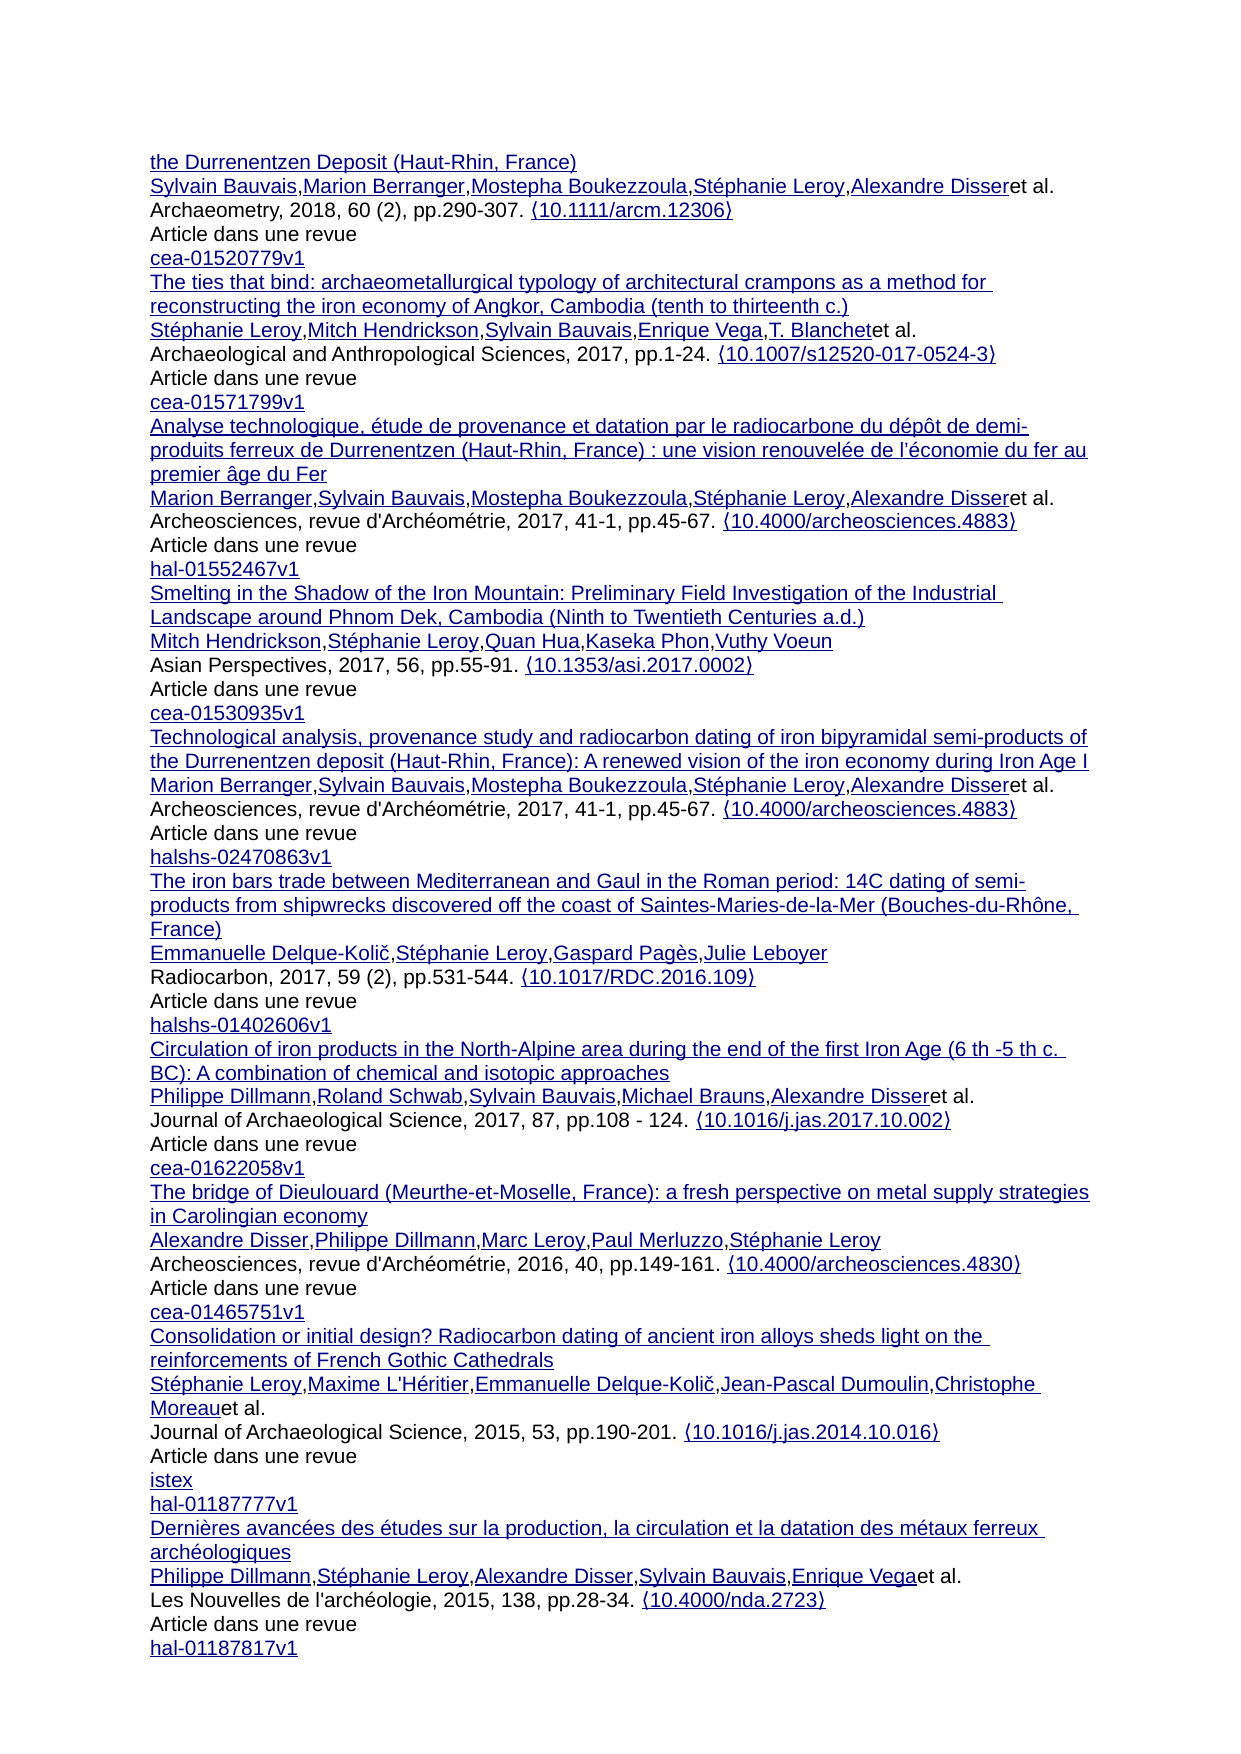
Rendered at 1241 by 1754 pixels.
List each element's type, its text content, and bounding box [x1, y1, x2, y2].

table_cell Dernières avancées des études sur la production, la circulation et la datation des métaux ferreux archéologiques Philippe Dillmann,Stéphanie Leroy,Alexandre Disser,Sylvain Bauvais,Enrique Vegaet al. Les Nouvelles de l'archéologie, 2015, 138, pp.28-34. ⟨10.4000/nda.2723⟩ Article dans une revue hal-01187817v1 [150, 1516, 1090, 1659]
table_cell Smelting in the Shadow of the Iron Mountain: Preliminary Field Investigation of the Industrial Landscape around Phnom Dek, Cambodia (Ninth to Twentieth Centuries a.d.) Mitch Hendrickson,Stéphanie Leroy,Quan Hua,Kaseka Phon,Vuthy Voeun Asian Perspectives, 2017, 56, pp.55-91. ⟨10.1353/asi.2017.0002⟩ Article dans une revue cea-01530935v1 [150, 581, 1090, 725]
table_cell Analyse technologique, étude de provenance et datation par le radiocarbone du dépôt de demi-produits ferreux de Durrenentzen (Haut-Rhin, France) : une vision renouvelée de l’économie du fer au premier âge du Fer Marion Berranger,Sylvain Bauvais,Mostepha Boukezzoula,Stéphanie Leroy,Alexandre Disseret al. Archeosciences, revue d'Archéométrie, 2017, 41-1, pp.45-67. ⟨10.4000/archeosciences.4883⟩ Article dans une revue hal-01552467v1 [150, 414, 1090, 581]
table_cell Technological analysis, provenance study and radiocarbon dating of iron bipyramidal semi-products of the Durrenentzen deposit (Haut-Rhin, France): A renewed vision of the iron economy during Iron Age I Marion Berranger,Sylvain Bauvais,Mostepha Boukezzoula,Stéphanie Leroy,Alexandre Disseret al. Archeosciences, revue d'Archéométrie, 2017, 41-1, pp.45-67. ⟨10.4000/archeosciences.4883⟩ Article dans une revue halshs-02470863v1 [150, 725, 1090, 869]
table_cell Consolidation or initial design? Radiocarbon dating of ancient iron alloys sheds light on the reinforcements of French Gothic Cathedrals Stéphanie Leroy,Maxime L'Héritier,Emmanuelle Delque-Količ,Jean-Pascal Dumoulin,Christophe Moreauet al. Journal of Archaeological Science, 2015, 53, pp.190-201. ⟨10.1016/j.jas.2014.10.016⟩ Article dans une revue istex hal-01187777v1 [150, 1324, 1090, 1516]
table_cell The bridge of Dieulouard (Meurthe-et-Moselle, France): a fresh perspective on metal supply strategies [150, 1180, 1090, 1201]
table_cell The ties that bind: archaeometallurgical typology of architectural crampons as a method for reconstructing the iron economy of Angkor, Cambodia (tenth to thirteenth c.) Stéphanie Leroy,Mitch Hendrickson,Sylvain Bauvais,Enrique Vega,T. Blanchetet al. Archaeological and Anthropological Sciences, 2017, pp.1-24. ⟨10.1007/s12520-017-0524-3⟩ Article dans une revue cea-01571799v1 [150, 270, 1090, 413]
table_cell The iron bars trade between Mediterranean and Gaul in the Roman period: 14C dating of semi-products from shipwrecks discovered off the coast of Saintes-Maries-de-la-Mer (Bouches-du-Rhône, France) Emmanuelle Delque-Količ,Stéphanie Leroy,Gaspard Pagès,Julie Leboyer Radiocarbon, 2017, 59 (2), pp.531-544. ⟨10.1017/RDC.2016.109⟩ Article dans une revue halshs-01402606v1 [150, 869, 1090, 1036]
table_cell Circulation of iron products in the North-Alpine area during the end of the first Iron Age (6 th -5 th c. BC): A combination of chemical and isotopic approaches Philippe Dillmann,Roland Schwab,Sylvain Bauvais,Michael Brauns,Alexandre Disseret al. Journal of Archaeological Science, 2017, 87, pp.108 - 124. ⟨10.1016/j.jas.2017.10.002⟩ Article dans une revue cea-01622058v1 [150, 1036, 1090, 1180]
table_cell in Carolingian economy Alexandre Disser,Philippe Dillmann,Marc Leroy,Paul Merluzzo,Stéphanie Leroy Archeosciences, revue d'Archéométrie, 2016, 40, pp.149-161. ⟨10.4000/archeosciences.4830⟩ Article dans une revue cea-01465751v1 [150, 1202, 1090, 1324]
table_cell the Durrenentzen Deposit (Haut-Rhin, France) Sylvain Bauvais,Marion Berranger,Mostepha Boukezzoula,Stéphanie Leroy,Alexandre Disseret al. Archaeometry, 2018, 60 (2), pp.290-307. ⟨10.1111/arcm.12306⟩ Article dans une revue cea-01520779v1 [150, 150, 1090, 270]
